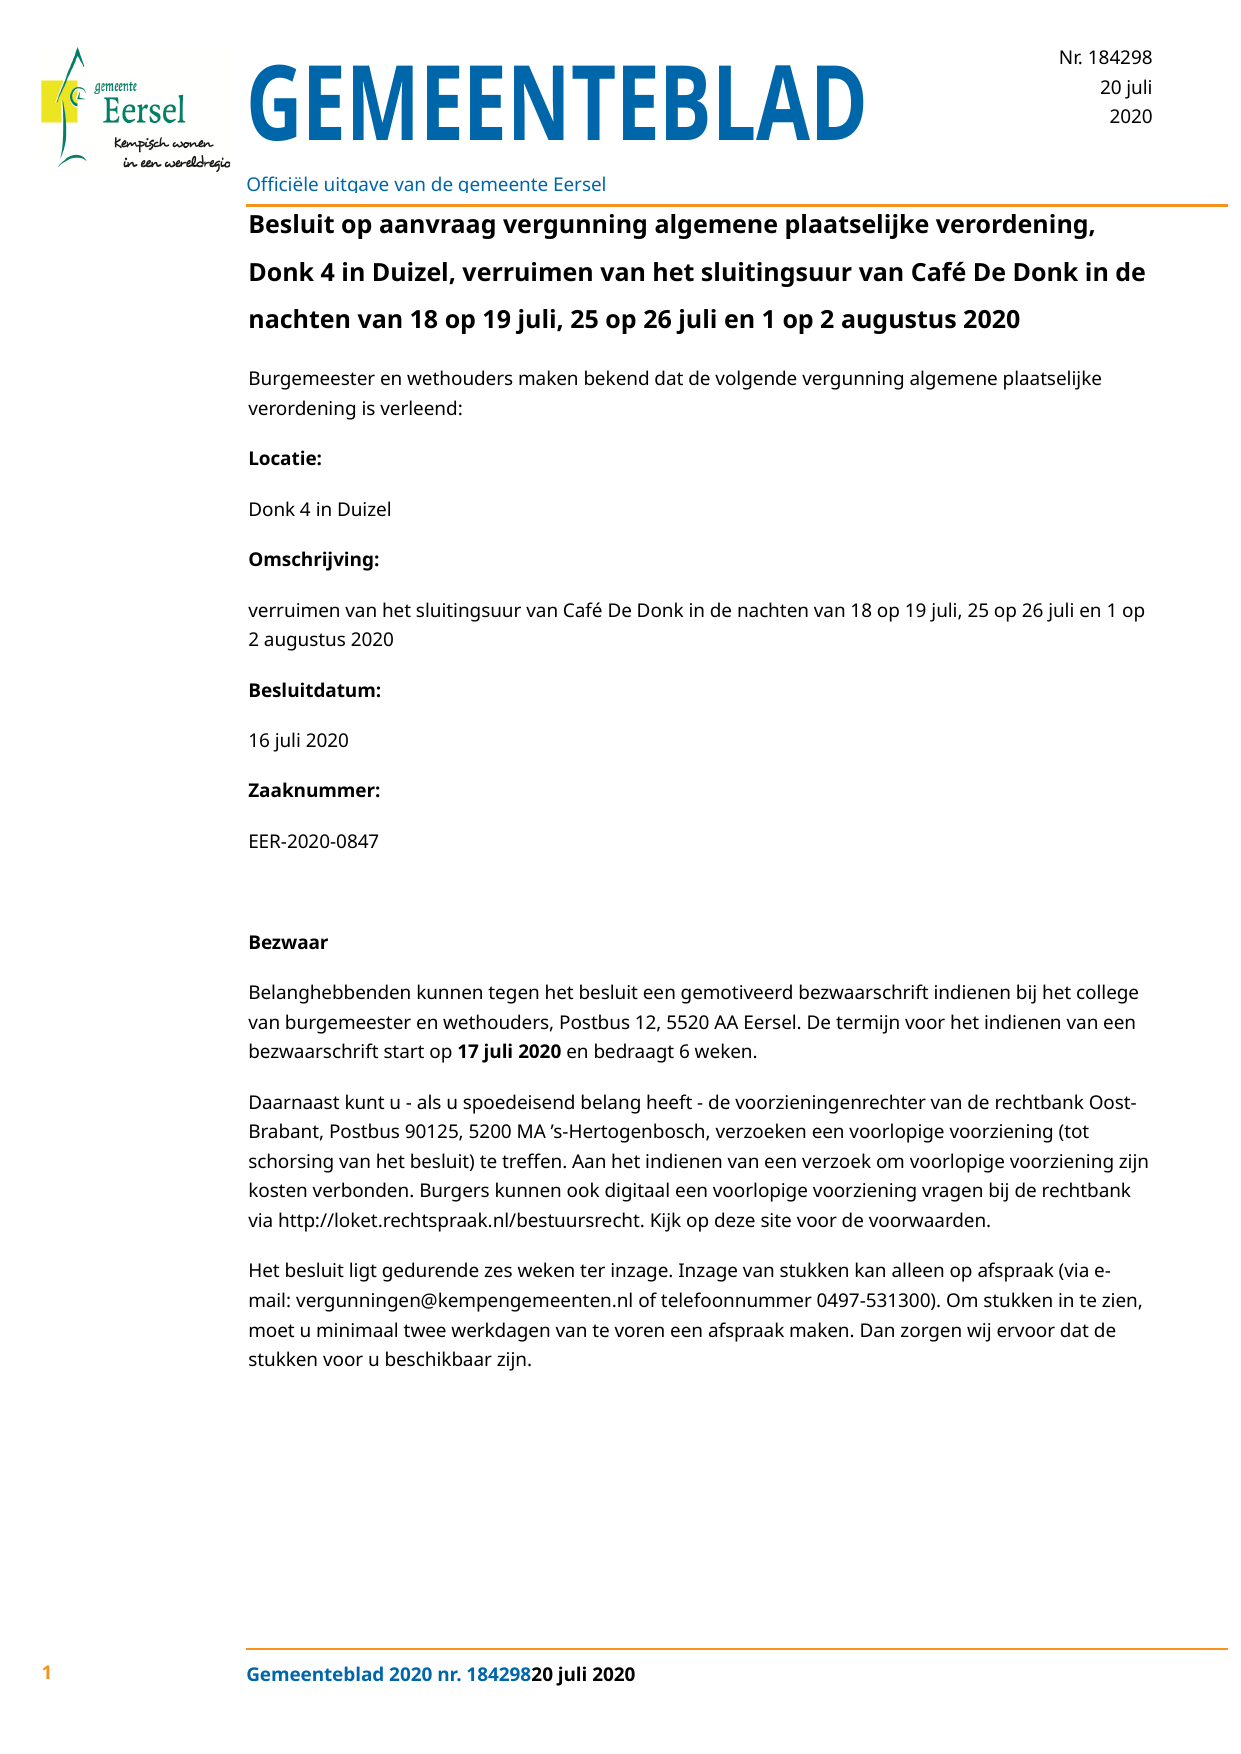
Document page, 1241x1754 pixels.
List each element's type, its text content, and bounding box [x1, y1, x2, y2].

text Omschrijving: [248, 546, 1152, 572]
text verruimen van het sluitingsuur van Café De Donk in de nachten van 18 op 19 juli, 25 op 26 juli en 1 op 2 augustus 2020 [248, 597, 1152, 652]
text Besluit op aanvraag vergunning algemene plaatselijke verordening, Donk 4 in Duizel, verruimen van het sluitingsuur van Café De Donk in de nachten van 18 op 19 juli, 25 op 26 juli en 1 op 2 augustus 2020 [248, 207, 1152, 336]
text Donk 4 in Duizel [248, 496, 1152, 522]
text Zaaknummer: [248, 778, 1152, 803]
text Bezwaar [248, 929, 1152, 954]
text Locatie: [248, 446, 1152, 471]
text 16 juli 2020 [248, 727, 1152, 753]
text Het besluit ligt gedurende zes weken ter inzage. Inzage van stukken kan alleen op afspraak (via e-mail: vergunningen@kempengemeenten.nl of telefoonnummer 0497-531300). Om stukken in te zien, moet u minimaal twee werkdagen van te voren een afspraak maken. Dan zorgen wij ervoor dat de stukken voor u beschikbaar zijn. [248, 1258, 1152, 1372]
text Belanghebbenden kunnen tegen het besluit een gemotiveerd bezwaarschrift indienen bij het college van burgemeester en wethouders, Postbus 12, 5520 AA Eersel. De termijn voor het indienen van een bezwaarschrift start op 17 juli 2020 en bedraagt 6 weken. [248, 979, 1152, 1064]
text Besluitdatum: [248, 677, 1152, 702]
text EER-2020-0847 [248, 828, 1152, 854]
text Daarnaast kunt u - als u spoedeisend belang heeft - de voorzieningenrechter van de rechtbank Oost-Brabant, Postbus 90125, 5200 MA ’s-Hertogenbosch, verzoeken een voorlopige voorziening (tot schorsing van het besluit) te treffen. Aan het indienen van een verzoek om voorlopige voorziening zijn kosten verbonden. Burgers kunnen ook digitaal een voorlopige voorziening vragen bij de rechtbank via http://loket.rechtspraak.nl/bestuursrecht. Kijk op deze site voor de voorwaarden. [248, 1089, 1152, 1233]
picture [41, 47, 231, 172]
text Burgemeester en wethouders maken bekend dat de volgende vergunning algemene plaatselijke verordening is verleend: [248, 366, 1152, 421]
